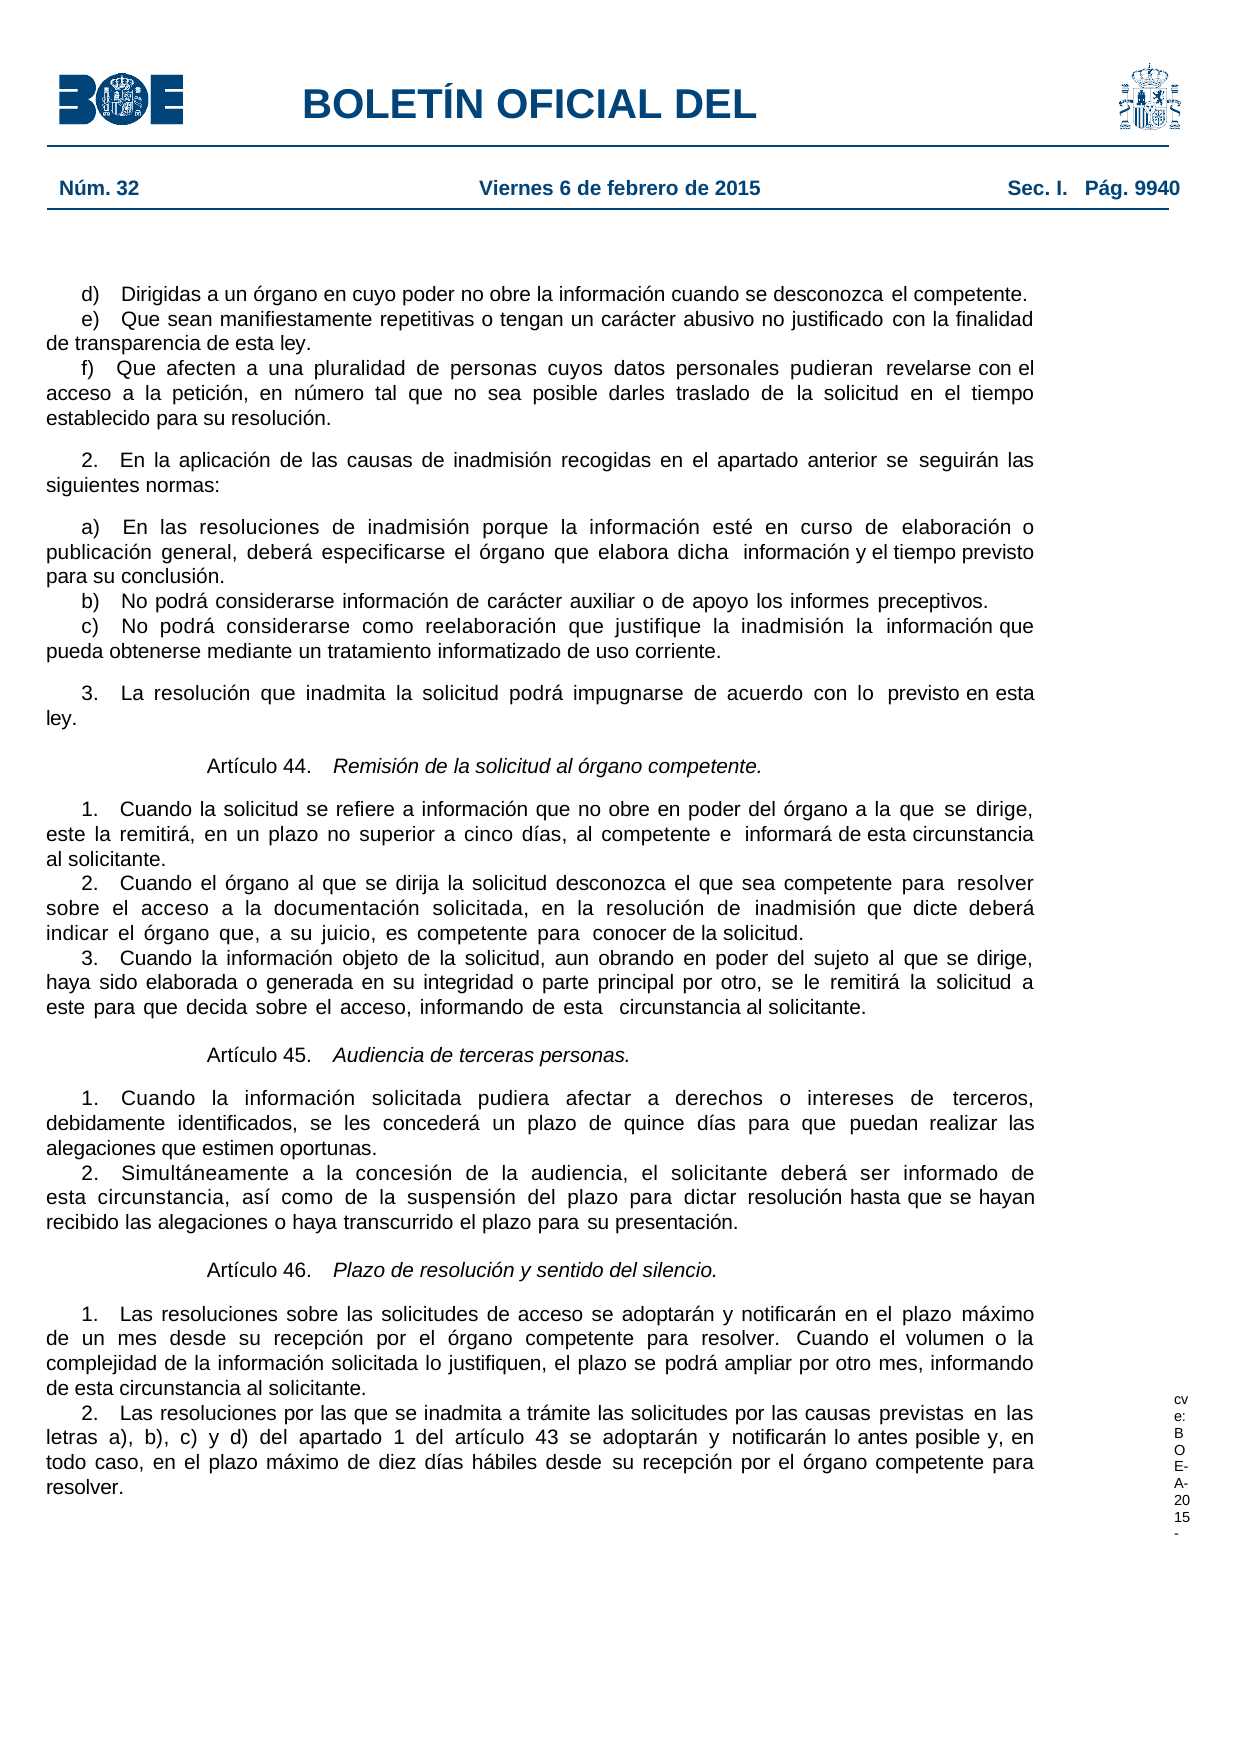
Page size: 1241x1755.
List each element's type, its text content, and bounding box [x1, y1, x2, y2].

list cve: BOE-A-2015-1114 [1174, 1391, 1191, 1543]
list En las resoluciones de inadmisión porque la información esté en curso de elaboración o publicación general, deberá especificarse el órgano que elabora dicha información y el tiempo previsto para su conclusión. [46, 515, 1035, 588]
list En la aplicación de las causas de inadmisión recogidas en el apartado anterior se seguirán las siguientes normas: [46, 448, 1034, 496]
list Cuando la solicitud se refiere a información que no obre en poder del órgano a la que se dirige, este la remitirá, en un plazo no superior a cinco días, al competente e informará de esta circunstancia al solicitante. [46, 797, 1034, 870]
text Artículo 45. Audiencia de terceras personas. [207, 1043, 1195, 1067]
list Las resoluciones por las que se inadmita a trámite las solicitudes por las causas previstas en las letras a), b), c) y d) del apartado 1 del artículo 43 se adoptarán y notificarán lo antes posible y, en todo caso, en el plazo máximo de diez días hábiles desde su recepción por el órgano competente para resolver. [46, 1400, 1034, 1499]
list Que afecten a una pluralidad de personas cuyos datos personales pudieran revelarse con el acceso a la petición, en número tal que no sea posible darles traslado de la solicitud en el tiempo establecido para su resolución. [46, 356, 1034, 429]
list La resolución que inadmita la solicitud podrá impugnarse de acuerdo con lo previsto en esta ley. [46, 681, 1034, 729]
list No podrá considerarse como reelaboración que justifique la inadmisión la información que pueda obtenerse mediante un tratamiento informatizado de uso corriente. [46, 614, 1034, 662]
list Cuando la información objeto de la solicitud, aun obrando en poder del sujeto al que se dirige, haya sido elaborada o generada en su integridad o parte principal por otro, se le remitirá la solicitud a este para que decida sobre el acceso, informando de esta circunstancia al solicitante. [46, 945, 1034, 1019]
list No podrá considerarse información de carácter auxiliar o de apoyo los informes preceptivos. [46, 589, 1034, 613]
text Artículo 44. Remisión de la solicitud al órgano competente. [207, 754, 1195, 778]
list Cuando la información solicitada pudiera afectar a derechos o intereses de terceros, debidamente identificados, se les concederá un plazo de quince días para que puedan realizar las alegaciones que estimen oportunas. [46, 1086, 1034, 1160]
list Que sean manifiestamente repetitivas o tengan un carácter abusivo no justificado con la finalidad de transparencia de esta ley. [46, 306, 1034, 355]
list Cuando el órgano al que se dirija la solicitud desconozca el que sea competente para resolver sobre el acceso a la documentación solicitada, en la resolución de inadmisión que dicte deberá indicar el órgano que, a su juicio, es competente para conocer de la solicitud. [46, 871, 1035, 945]
list Dirigidas a un órgano en cuyo poder no obre la información cuando se desconozca el competente. [46, 282, 1034, 306]
subtitle Núm. 32 Viernes 6 de febrero de 2015 Sec. I. Pág. 9940 [59, 176, 1195, 200]
list Simultáneamente a la concesión de la audiencia, el solicitante deberá ser informado de esta circunstancia, así como de la suspensión del plazo para dictar resolución hasta que se hayan recibido las alegaciones o haya transcurrido el plazo para su presentación. [46, 1160, 1035, 1234]
list Las resoluciones sobre las solicitudes de acceso se adoptarán y notificarán en el plazo máximo de un mes desde su recepción por el órgano competente para resolver. Cuando el volumen o la complejidad de la información solicitada lo justifiquen, el plazo se podrá ampliar por otro mes, informando de esta circunstancia al solicitante. [46, 1301, 1034, 1400]
text Artículo 46. Plazo de resolución y sentido del silencio. [207, 1258, 1195, 1282]
